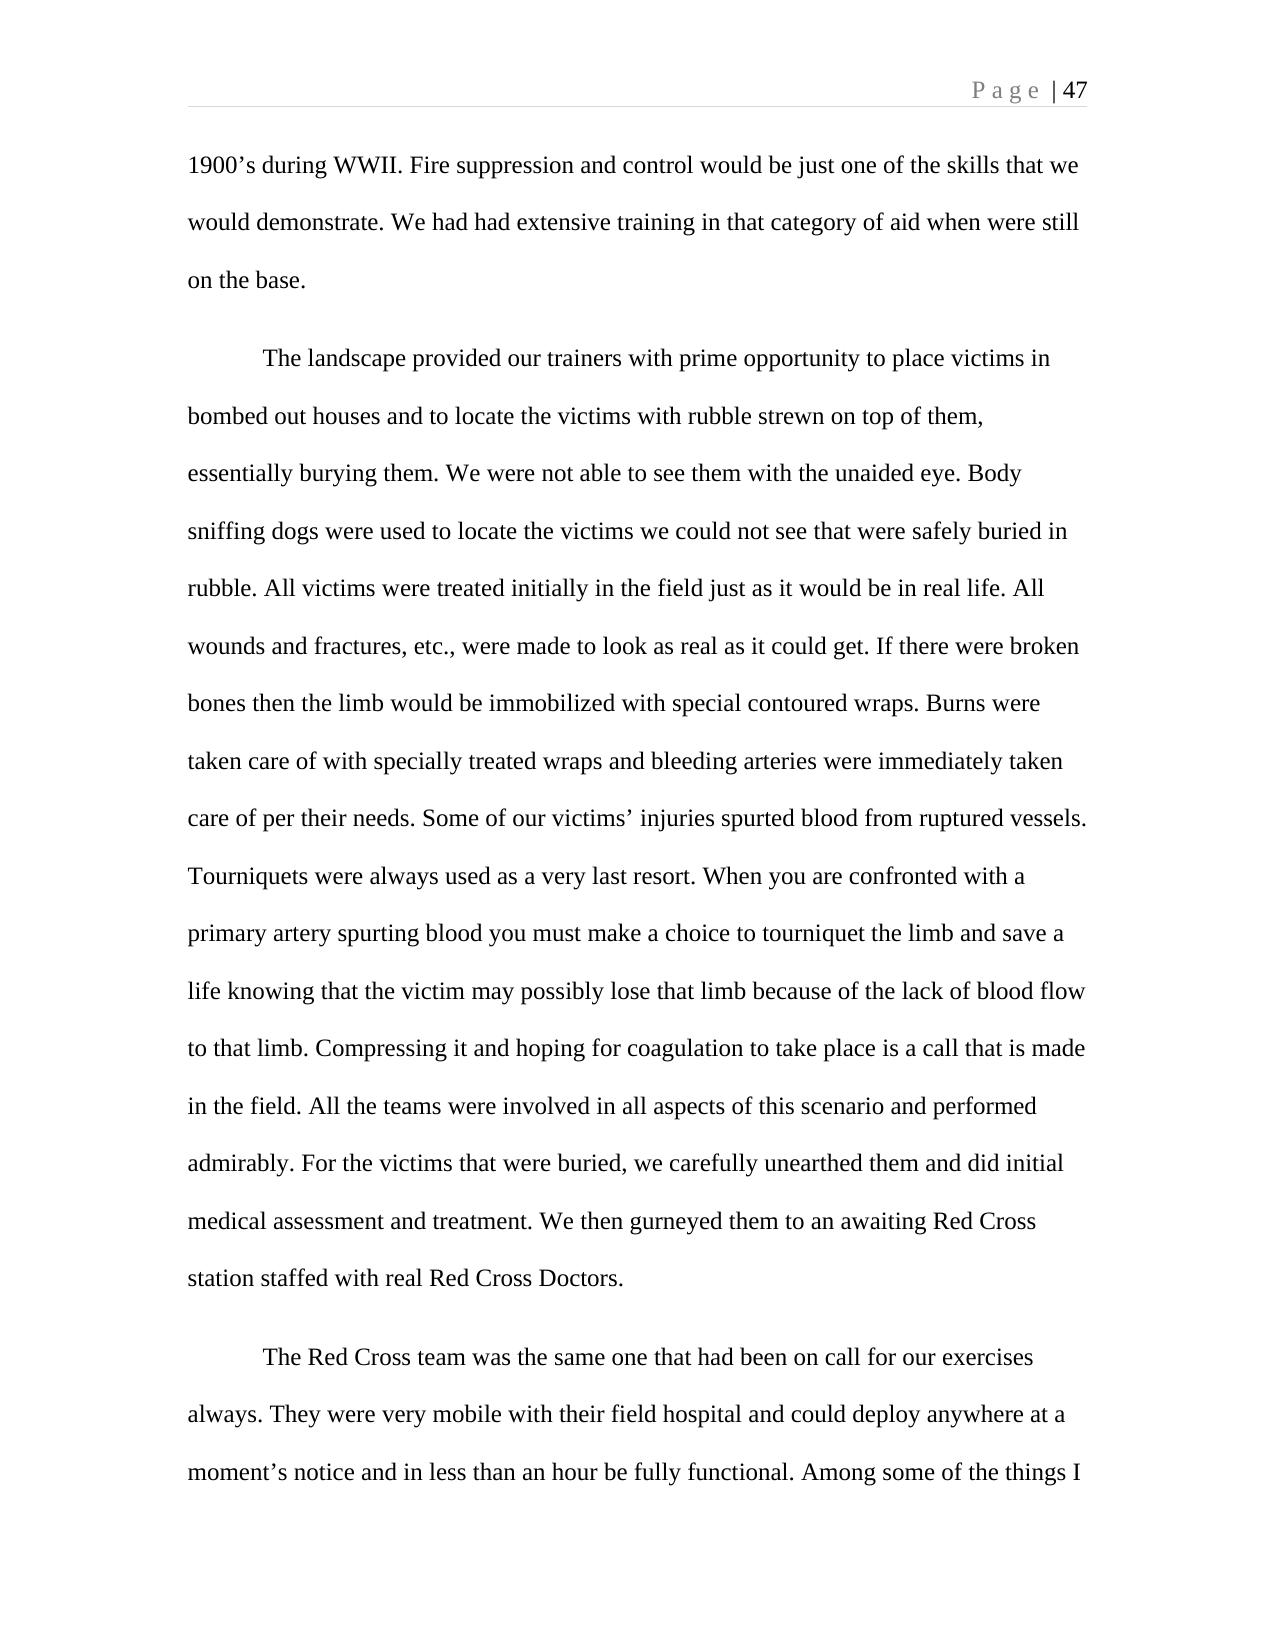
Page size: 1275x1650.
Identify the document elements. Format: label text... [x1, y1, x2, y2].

text The Red Cross team was the same one that had been on call for our exercises always. They were very mobile with their field hospital and could deploy anywhere at a moment’s notice and in less than an hour be fully functional. Among some of the things I [187, 1342, 1087, 1485]
text The landscape provided our trainers with prime opportunity to place victims in bombed out houses and to locate the victims with rubble strewn on top of them, essentially burying them. We were not able to see them with the unaided eye. Body sniffing dogs were used to locate the victims we could not see that were safely buried in rubble. All victims were treated initially in the field just as it would be in real life. All wounds and fractures, etc., were made to look as real as it could get. If there were broken bones then the limb would be immobilized with special contoured wraps. Burns were taken care of with specially treated wraps and bleeding arteries were immediately taken care of per their needs. Some of our victims’ injuries spurted blood from ruptured vessels. Tourniquets were always used as a very last resort. When you are confronted with a primary artery spurting blood you must make a choice to tourniquet the limb and save a life knowing that the victim may possibly lose that limb because of the lack of blood flow to that limb. Compressing it and hoping for coagulation to take place is a call that is made in the field. All the teams were involved in all aspects of this scenario and performed admirably. For the victims that were buried, we carefully unearthed them and did initial medical assessment and treatment. We then gurneyed them to an awaiting Red Cross station staffed with real Red Cross Doctors. [187, 343, 1087, 1292]
text 1900’s during WWII. Fire suppression and control would be just one of the skills that we would demonstrate. We had had extensive training in that category of aid when were still on the base. [187, 150, 1087, 294]
